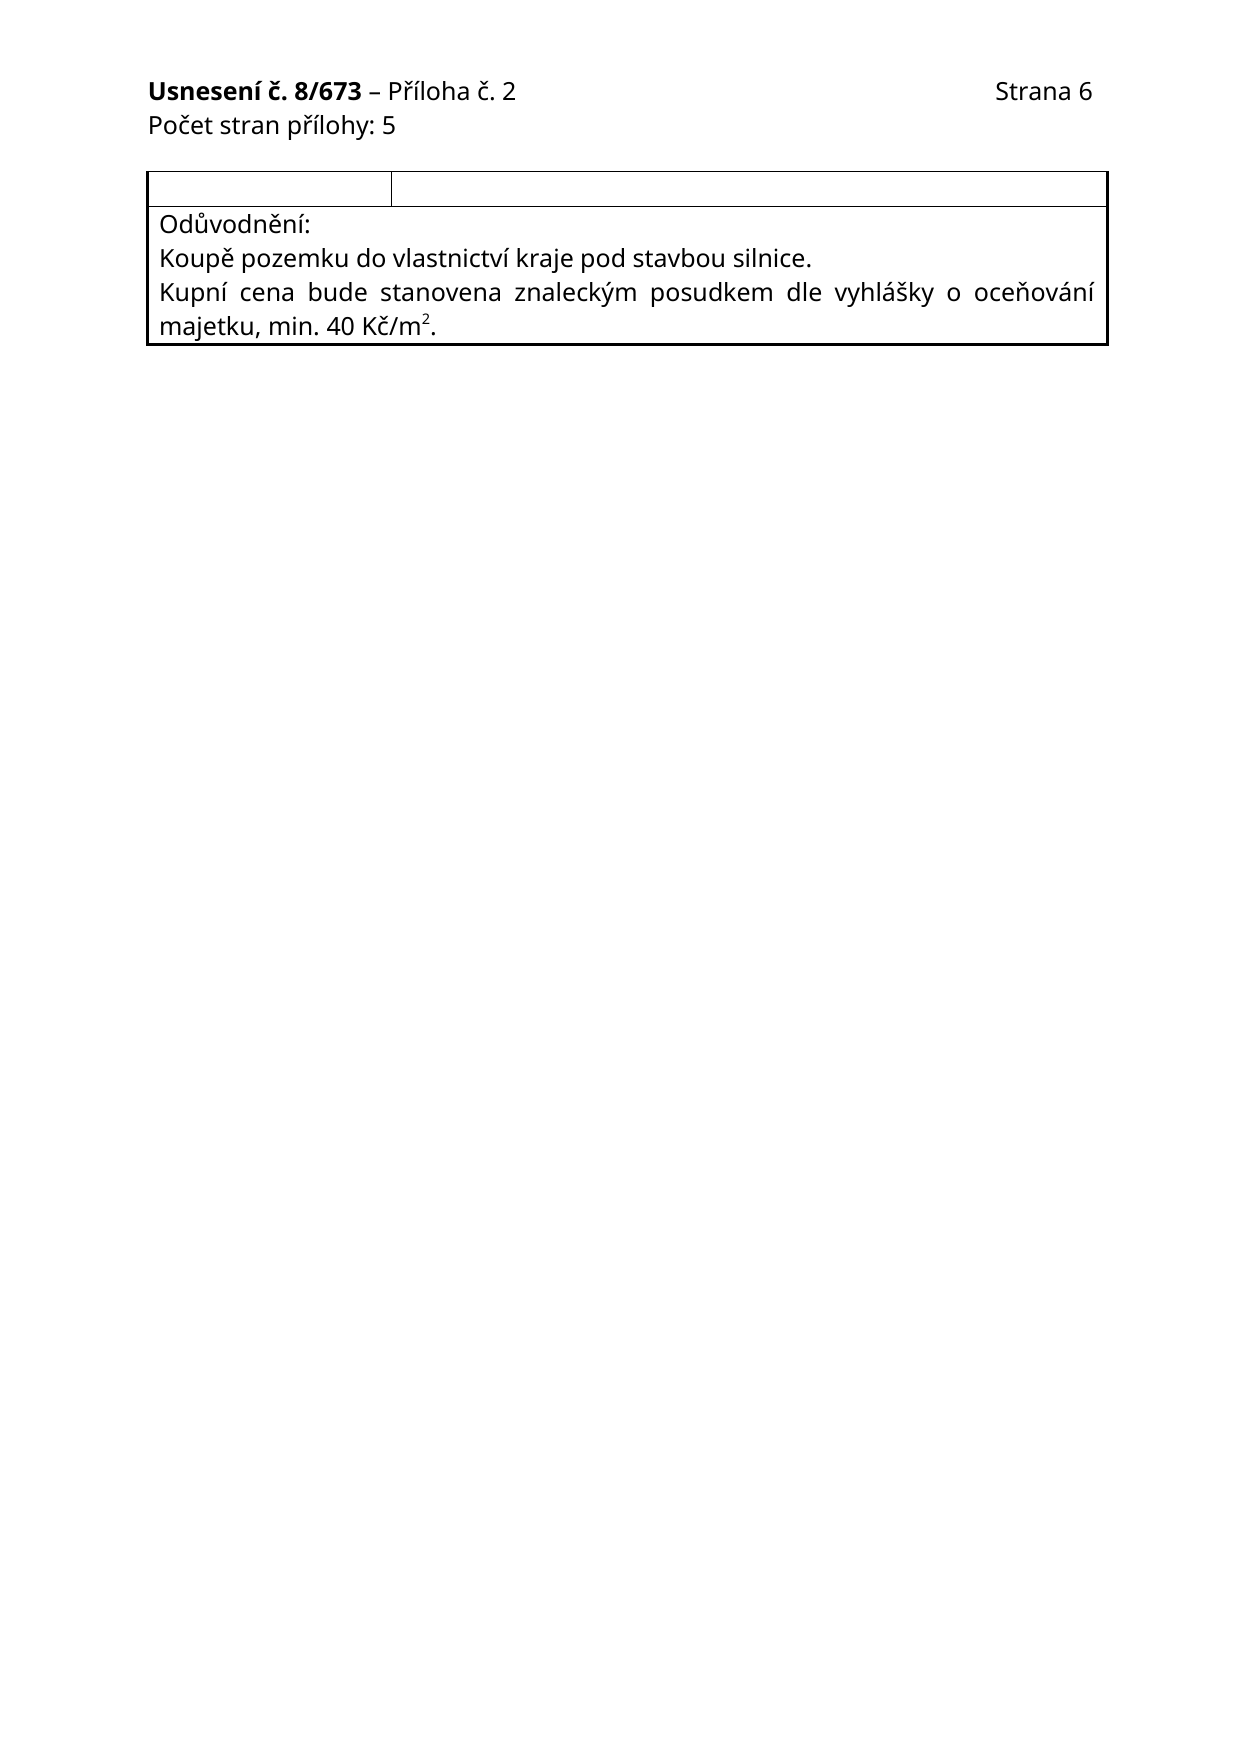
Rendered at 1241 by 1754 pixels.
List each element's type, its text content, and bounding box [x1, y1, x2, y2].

table_cell [392, 172, 1106, 206]
table_cell [149, 172, 391, 206]
table_cell Odůvodnění: Koupě pozemku do vlastnictví kraje pod stavbou silnice. Kupní cena bude stanovena znaleckým posudkem dle vyhlášky o oceňování majetku, min. 40 Kč/m2. [149, 207, 1106, 343]
